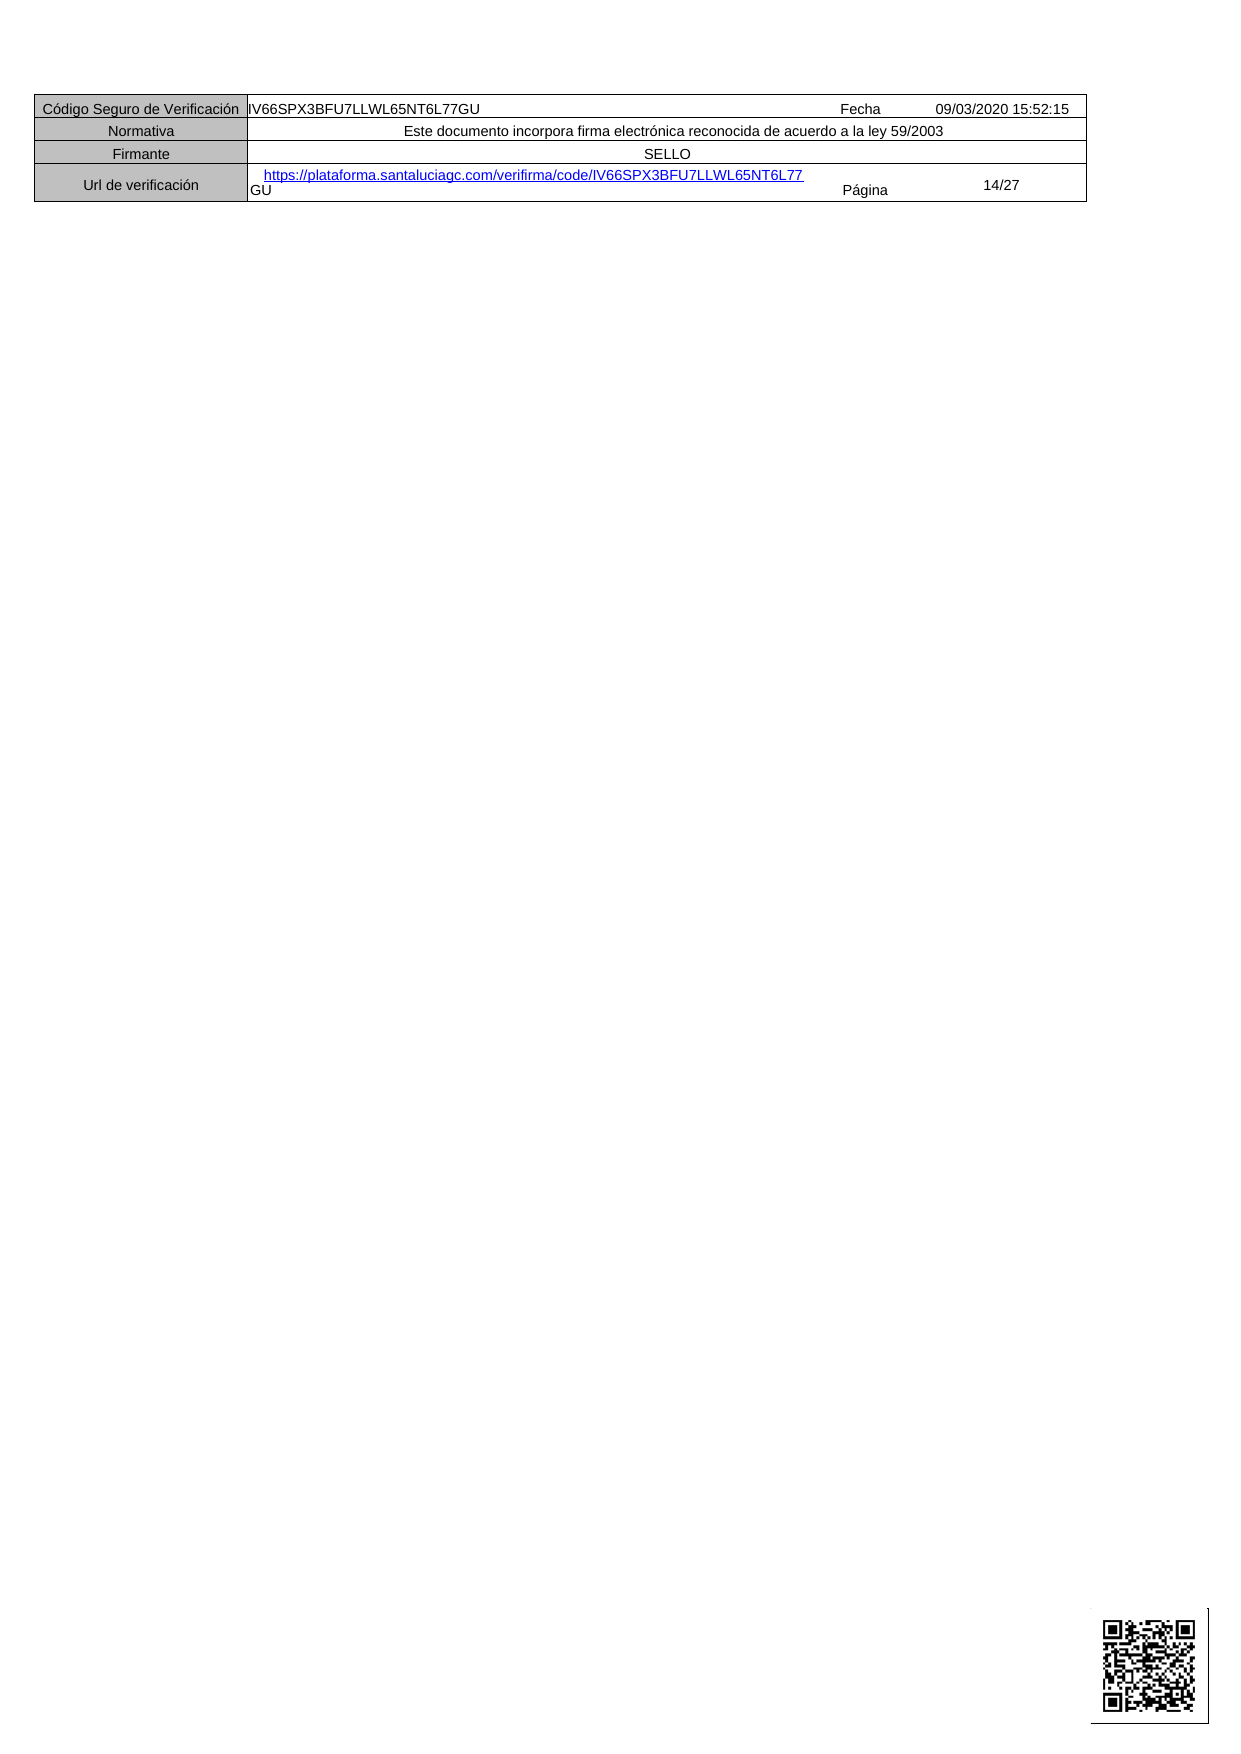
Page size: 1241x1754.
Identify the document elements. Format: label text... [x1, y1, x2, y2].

table_header Código Seguro de Verificación [35, 95, 247, 117]
table_cell 14/27 [961, 164, 1086, 201]
table_cell Normativa [35, 118, 247, 140]
table_cell SELLO [248, 141, 961, 163]
table_cell [961, 118, 1086, 140]
picture [1090, 1608, 1209, 1724]
table_cell Url de verificación [35, 164, 247, 201]
table_cell Este documento incorpora firma electrónica reconocida de acuerdo a la ley 59/2003 [248, 118, 961, 140]
table_cell Firmante [35, 141, 247, 163]
table_header IV66SPX3BFU7LLWL65NT6L77GU Fecha 09/03/2020 15:52:15 [248, 95, 1086, 117]
table_cell https://plataforma.santaluciagc.com/verifirma/code/IV66SPX3BFU7LLWL65NT6L77 GU Página [248, 164, 961, 201]
table_cell [961, 141, 1086, 163]
